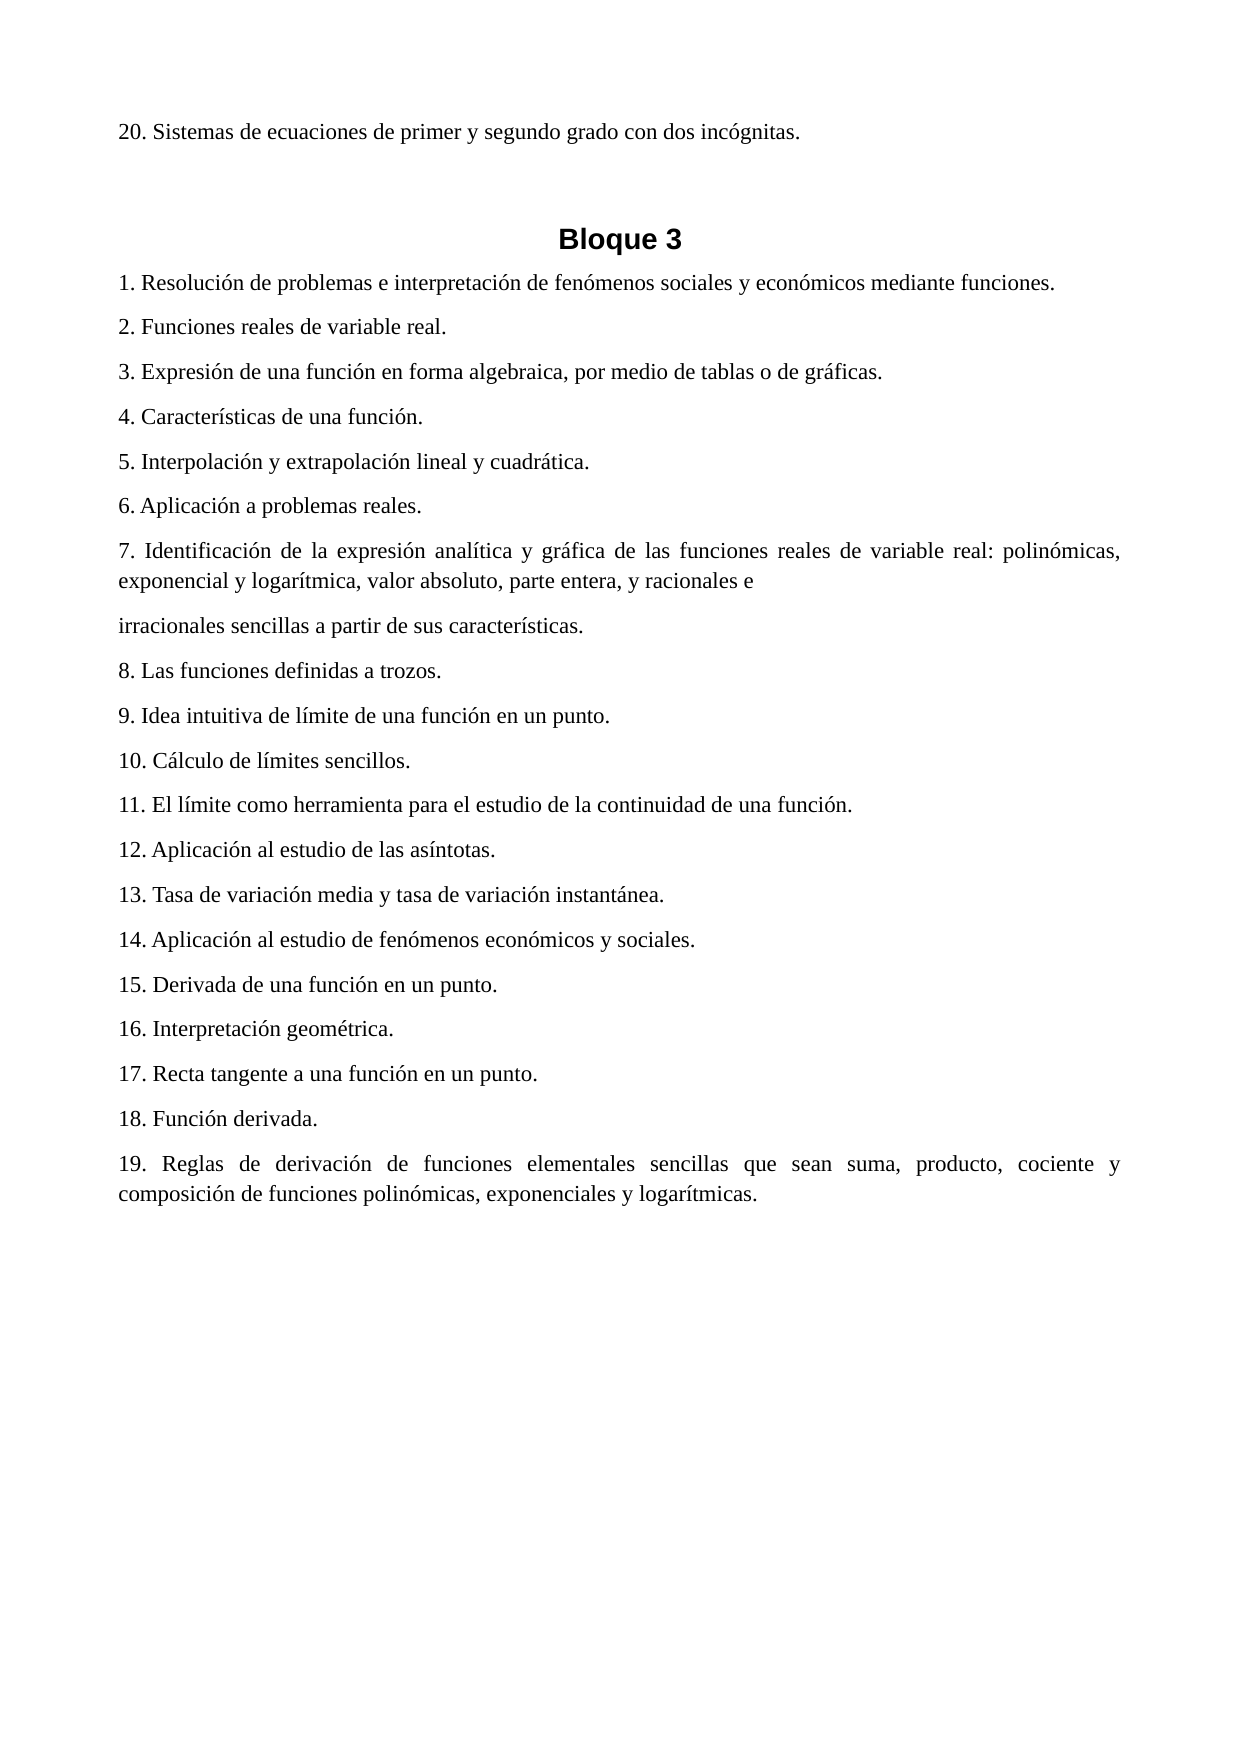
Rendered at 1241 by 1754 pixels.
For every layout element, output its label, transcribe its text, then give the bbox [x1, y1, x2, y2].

text 3. Expresión de una función en forma algebraica, por medio de tablas o de gráficas. [118, 358, 1122, 384]
text 15. Derivada de una función en un punto. [118, 971, 1122, 997]
text 18. Función derivada. [118, 1105, 1122, 1131]
text 6. Aplicación a problemas reales. [118, 492, 1122, 519]
text 20. Sistemas de ecuaciones de primer y segundo grado con dos incógnitas. [118, 118, 1122, 144]
text 11. El límite como herramienta para el estudio de la continuidad de una función. [118, 791, 1122, 818]
text 7. Identificación de la expresión analítica y gráfica de las funciones reales de variable real: polinómicas, exponencial y logarítmica, valor absoluto, parte entera, y racionales e [118, 537, 1122, 594]
text irracionales sencillas a partir de sus características. [118, 612, 1122, 639]
text 10. Cálculo de límites sencillos. [118, 747, 1122, 773]
subtitle Bloque 3 [118, 222, 1122, 256]
text 1. Resolución de problemas e interpretación de fenómenos sociales y económicos mediante funciones. [118, 268, 1122, 295]
text 19. Reglas de derivación de funciones elementales sencillas que sean suma, producto, cociente y composición de funciones polinómicas, exponenciales y logarítmicas. [118, 1150, 1122, 1206]
text 2. Funciones reales de variable real. [118, 313, 1122, 340]
text 17. Recta tangente a una función en un punto. [118, 1060, 1122, 1087]
text 5. Interpolación y extrapolación lineal y cuadrática. [118, 448, 1122, 474]
text 4. Características de una función. [118, 403, 1122, 429]
text 8. Las funciones definidas a trozos. [118, 657, 1122, 683]
text 14. Aplicación al estudio de fenómenos económicos y sociales. [118, 926, 1122, 952]
text 12. Aplicación al estudio de las asíntotas. [118, 836, 1122, 863]
text 16. Interpretación geométrica. [118, 1015, 1122, 1042]
text 9. Idea intuitiva de límite de una función en un punto. [118, 702, 1122, 728]
text 13. Tasa de variación media y tasa de variación instantánea. [118, 881, 1122, 907]
